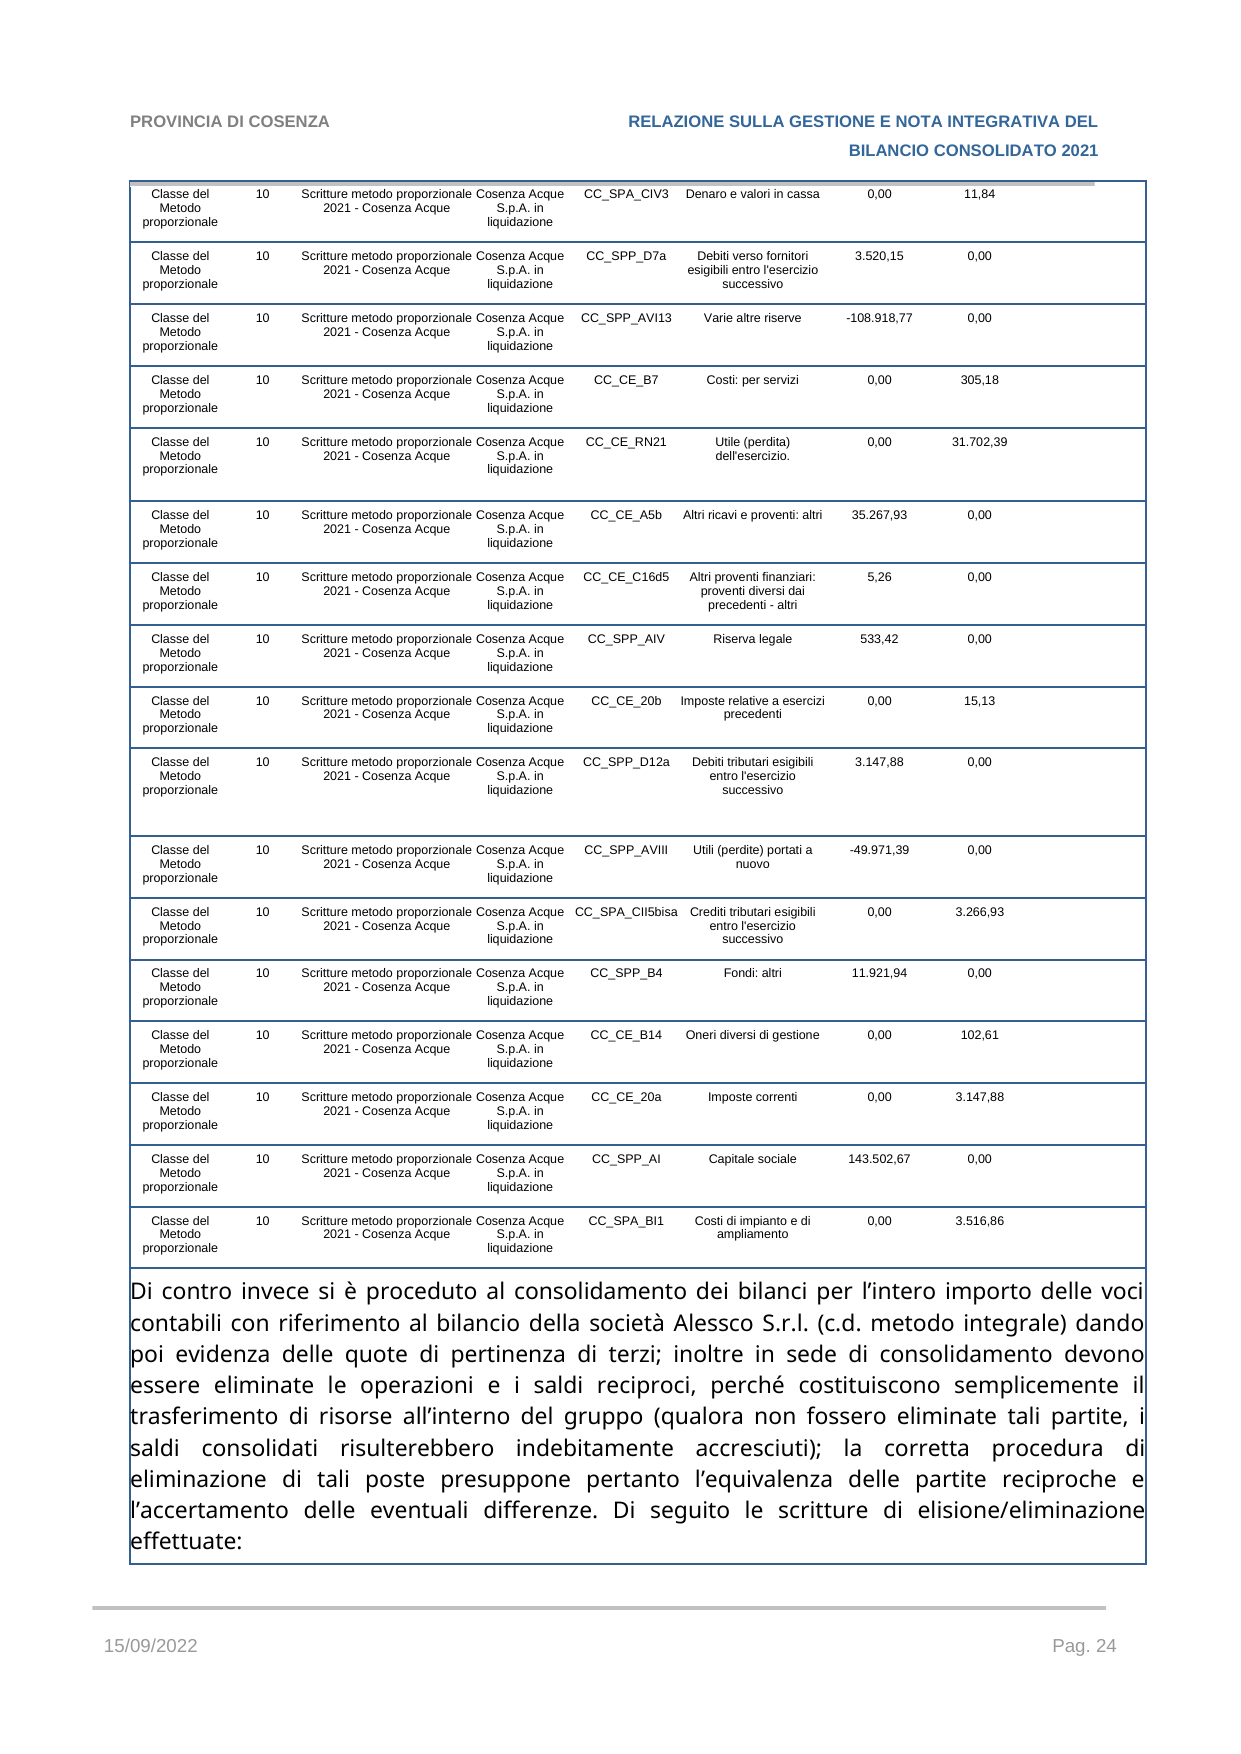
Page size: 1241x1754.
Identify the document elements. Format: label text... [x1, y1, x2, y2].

table_cell 15,13 [933, 688, 1033, 747]
table_cell Cosenza Acque S.p.A. in liquidazione [473, 564, 567, 624]
table_cell [1033, 1084, 1145, 1144]
table_cell [1033, 502, 1145, 562]
table_cell [1033, 182, 1145, 241]
table_cell 0,00 [832, 429, 932, 500]
table_cell CC_CE_RN21 [568, 429, 679, 500]
table_cell 0,00 [832, 367, 932, 427]
table_cell 10 [230, 837, 301, 897]
table_cell CC_CE_20a [568, 1084, 679, 1144]
table_cell CC_SPA_BI1 [568, 1208, 679, 1267]
table_cell 3.520,15 [832, 243, 932, 303]
table_cell -108.918,77 [832, 305, 932, 365]
table_cell CC_SPP_AVI13 [568, 305, 679, 365]
table_cell Cosenza Acque S.p.A. in liquidazione [473, 688, 567, 747]
table_cell 10 [230, 243, 301, 303]
table_cell Classe del Metodo proporzionale [131, 429, 230, 500]
table_cell 10 [230, 1084, 301, 1144]
table_cell 10 [230, 1146, 301, 1206]
table_cell 10 [230, 564, 301, 624]
table_cell Scritture metodo proporzionale 2021 - Cosenza Acque [301, 626, 472, 686]
table_cell 0,00 [933, 961, 1033, 1020]
table_cell CC_SPA_CIV3 [568, 187, 679, 241]
table_cell Classe del Metodo proporzionale [131, 305, 230, 365]
table_cell Classe del Metodo proporzionale [131, 899, 230, 958]
table_cell Scritture metodo proporzionale 2021 - Cosenza Acque [301, 305, 472, 365]
table_cell [1033, 367, 1145, 427]
table_cell 5,26 [832, 564, 932, 624]
table_cell Cosenza Acque S.p.A. in liquidazione [473, 429, 567, 500]
table_cell 10 [230, 626, 301, 686]
table_cell Cosenza Acque S.p.A. in liquidazione [473, 837, 567, 897]
table_cell 0,00 [832, 688, 932, 747]
table_cell Scritture metodo proporzionale 2021 - Cosenza Acque [301, 564, 472, 624]
table_cell Cosenza Acque S.p.A. in liquidazione [473, 1022, 567, 1082]
table_cell Capitale sociale [679, 1146, 832, 1206]
table_cell Scritture metodo proporzionale 2021 - Cosenza Acque [301, 1084, 472, 1144]
table_cell 31.702,39 [933, 429, 1033, 500]
table_cell Classe del Metodo proporzionale [131, 1146, 230, 1206]
table_cell 0,00 [832, 187, 932, 241]
table_cell 0,00 [933, 305, 1033, 365]
table_cell CC_CE_B14 [568, 1022, 679, 1082]
table_cell [1033, 899, 1145, 958]
table_cell 0,00 [832, 1208, 932, 1267]
table_cell Cosenza Acque S.p.A. in liquidazione [473, 1146, 567, 1206]
table_cell Costi: per servizi [679, 367, 832, 427]
table_cell Utili (perdite) portati a nuovo [679, 837, 832, 897]
table_cell Cosenza Acque S.p.A. in liquidazione [473, 961, 567, 1020]
table_cell [1033, 688, 1145, 747]
table_cell [1033, 749, 1145, 835]
table_cell [1033, 1146, 1145, 1206]
table_cell 11.921,94 [832, 961, 932, 1020]
table_cell Classe del Metodo proporzionale [131, 243, 230, 303]
table_cell [1033, 305, 1145, 365]
table_cell [1033, 961, 1145, 1020]
table_cell CC_SPA_CII5bisa [568, 899, 679, 958]
table_cell Debiti verso fornitori esigibili entro l'esercizio successivo [679, 243, 832, 303]
table_cell Oneri diversi di gestione [679, 1022, 832, 1082]
table_cell 10 [230, 899, 301, 958]
table_cell Scritture metodo proporzionale 2021 - Cosenza Acque [301, 688, 472, 747]
table_cell 0,00 [933, 749, 1033, 835]
table_cell Scritture metodo proporzionale 2021 - Cosenza Acque [301, 749, 472, 835]
table_cell 10 [230, 749, 301, 835]
table_cell Costi di impianto e di ampliamento [679, 1208, 832, 1267]
table_cell CC_SPP_B4 [568, 961, 679, 1020]
table_cell [1033, 429, 1145, 500]
table_cell Classe del Metodo proporzionale [131, 187, 230, 241]
table_cell Classe del Metodo proporzionale [131, 564, 230, 624]
table_cell CC_SPP_D7a [568, 243, 679, 303]
table_cell CC_CE_C16d5 [568, 564, 679, 624]
table_cell 10 [230, 429, 301, 500]
table_cell 10 [230, 1022, 301, 1082]
table_cell [1033, 1208, 1145, 1267]
table_cell Varie altre riserve [679, 305, 832, 365]
table_cell Classe del Metodo proporzionale [131, 502, 230, 562]
table_cell 102,61 [933, 1022, 1033, 1082]
table_cell Classe del Metodo proporzionale [131, 1208, 230, 1267]
table_cell 0,00 [933, 626, 1033, 686]
table_cell CC_SPP_D12a [568, 749, 679, 835]
table_cell CC_SPP_AVIII [568, 837, 679, 897]
table_cell Classe del Metodo proporzionale [131, 1084, 230, 1144]
table_cell Altri proventi finanziari: proventi diversi dai precedenti - altri [679, 564, 832, 624]
table_cell 10 [230, 1208, 301, 1267]
table_cell 3.147,88 [832, 749, 932, 835]
table_cell Denaro e valori in cassa [679, 187, 832, 241]
table_cell Di contro invece si è proceduto al consolidamento dei bilanci per l’intero importo delle voci contabili con riferimento al bilancio della società Alessco S.r.l. (c.d. metodo integrale) dando poi evidenza delle quote di pertinenza di terzi; inoltre in sede di consolidamento devono essere eliminate le operazioni e i saldi reciproci, perché costituiscono semplicemente il trasferimento di risorse all’interno del gruppo (qualora non fossero eliminate tali partite, i saldi consolidati risulterebbero indebitamente accresciuti); la corretta procedura di eliminazione di tali poste presuppone pertanto l’equivalenza delle partite reciproche e l’accertamento delle eventuali differenze. Di seguito le scritture di elisione/eliminazione effettuate: [131, 1269, 1145, 1562]
table_cell Classe del Metodo proporzionale [131, 1022, 230, 1082]
table_cell [1033, 837, 1145, 897]
table_cell Riserva legale [679, 626, 832, 686]
table_cell [1033, 564, 1145, 624]
table_cell CC_SPP_AIV [568, 626, 679, 686]
table_cell Fondi: altri [679, 961, 832, 1020]
table_cell 0,00 [933, 1146, 1033, 1206]
table_cell Scritture metodo proporzionale 2021 - Cosenza Acque [301, 243, 472, 303]
table_cell 305,18 [933, 367, 1033, 427]
table_cell Classe del Metodo proporzionale [131, 626, 230, 686]
table_cell Utile (perdita) dell'esercizio. [679, 429, 832, 500]
table_cell 10 [230, 305, 301, 365]
table_cell Scritture metodo proporzionale 2021 - Cosenza Acque [301, 429, 472, 500]
table_cell 0,00 [832, 899, 932, 958]
table_cell 0,00 [933, 564, 1033, 624]
table_cell 0,00 [933, 243, 1033, 303]
table_cell CC_CE_B7 [568, 367, 679, 427]
table_cell Scritture metodo proporzionale 2021 - Cosenza Acque [301, 502, 472, 562]
table_cell Scritture metodo proporzionale 2021 - Cosenza Acque [301, 1022, 472, 1082]
table_cell 533,42 [832, 626, 932, 686]
table_cell Classe del Metodo proporzionale [131, 688, 230, 747]
table_cell Scritture metodo proporzionale 2021 - Cosenza Acque [301, 961, 472, 1020]
table_cell Cosenza Acque S.p.A. in liquidazione [473, 1208, 567, 1267]
table_cell 0,00 [933, 502, 1033, 562]
table_cell CC_CE_20b [568, 688, 679, 747]
table_cell Scritture metodo proporzionale 2021 - Cosenza Acque [301, 1146, 472, 1206]
table_cell Classe del Metodo proporzionale [131, 837, 230, 897]
table_cell Cosenza Acque S.p.A. in liquidazione [473, 1084, 567, 1144]
table_cell 35.267,93 [832, 502, 932, 562]
table_cell Debiti tributari esigibili entro l'esercizio successivo [679, 749, 832, 835]
table_cell Cosenza Acque S.p.A. in liquidazione [473, 305, 567, 365]
table_cell 0,00 [832, 1084, 932, 1144]
table_cell Classe del Metodo proporzionale [131, 961, 230, 1020]
table_cell Classe del Metodo proporzionale [131, 367, 230, 427]
table_cell 10 [230, 961, 301, 1020]
table_cell 0,00 [933, 837, 1033, 897]
table_cell Cosenza Acque S.p.A. in liquidazione [473, 749, 567, 835]
table_cell Classe del Metodo proporzionale [131, 749, 230, 835]
picture [130, 182, 1095, 187]
table_cell Cosenza Acque S.p.A. in liquidazione [473, 899, 567, 958]
table_cell Scritture metodo proporzionale 2021 - Cosenza Acque [301, 367, 472, 427]
table_cell 143.502,67 [832, 1146, 932, 1206]
table_cell [1033, 243, 1145, 303]
table_cell CC_CE_A5b [568, 502, 679, 562]
table_cell 10 [230, 367, 301, 427]
table_cell Cosenza Acque S.p.A. in liquidazione [473, 502, 567, 562]
table_cell [1033, 1022, 1145, 1082]
table_cell Scritture metodo proporzionale 2021 - Cosenza Acque [301, 899, 472, 958]
table_cell Imposte relative a esercizi precedenti [679, 688, 832, 747]
table_cell 3.266,93 [933, 899, 1033, 958]
table_cell Cosenza Acque S.p.A. in liquidazione [473, 187, 567, 241]
table_cell -49.971,39 [832, 837, 932, 897]
table_cell Cosenza Acque S.p.A. in liquidazione [473, 626, 567, 686]
table_cell [1033, 626, 1145, 686]
table_cell Cosenza Acque S.p.A. in liquidazione [473, 243, 567, 303]
table_cell Imposte correnti [679, 1084, 832, 1144]
table_cell 11,84 [933, 187, 1033, 241]
picture [92, 1606, 1107, 1611]
table_cell Crediti tributari esigibili entro l'esercizio successivo [679, 899, 832, 958]
table_cell 0,00 [832, 1022, 932, 1082]
table_cell CC_SPP_AI [568, 1146, 679, 1206]
table_cell Altri ricavi e proventi: altri [679, 502, 832, 562]
table_cell 3.516,86 [933, 1208, 1033, 1267]
table_cell Cosenza Acque S.p.A. in liquidazione [473, 367, 567, 427]
table_cell 10 [230, 688, 301, 747]
table_cell 10 [230, 502, 301, 562]
table_cell 10 [230, 187, 301, 241]
table_cell Scritture metodo proporzionale 2021 - Cosenza Acque [301, 837, 472, 897]
table_cell 3.147,88 [933, 1084, 1033, 1144]
table_cell Scritture metodo proporzionale 2021 - Cosenza Acque [301, 187, 472, 241]
table_cell Scritture metodo proporzionale 2021 - Cosenza Acque [301, 1208, 472, 1267]
